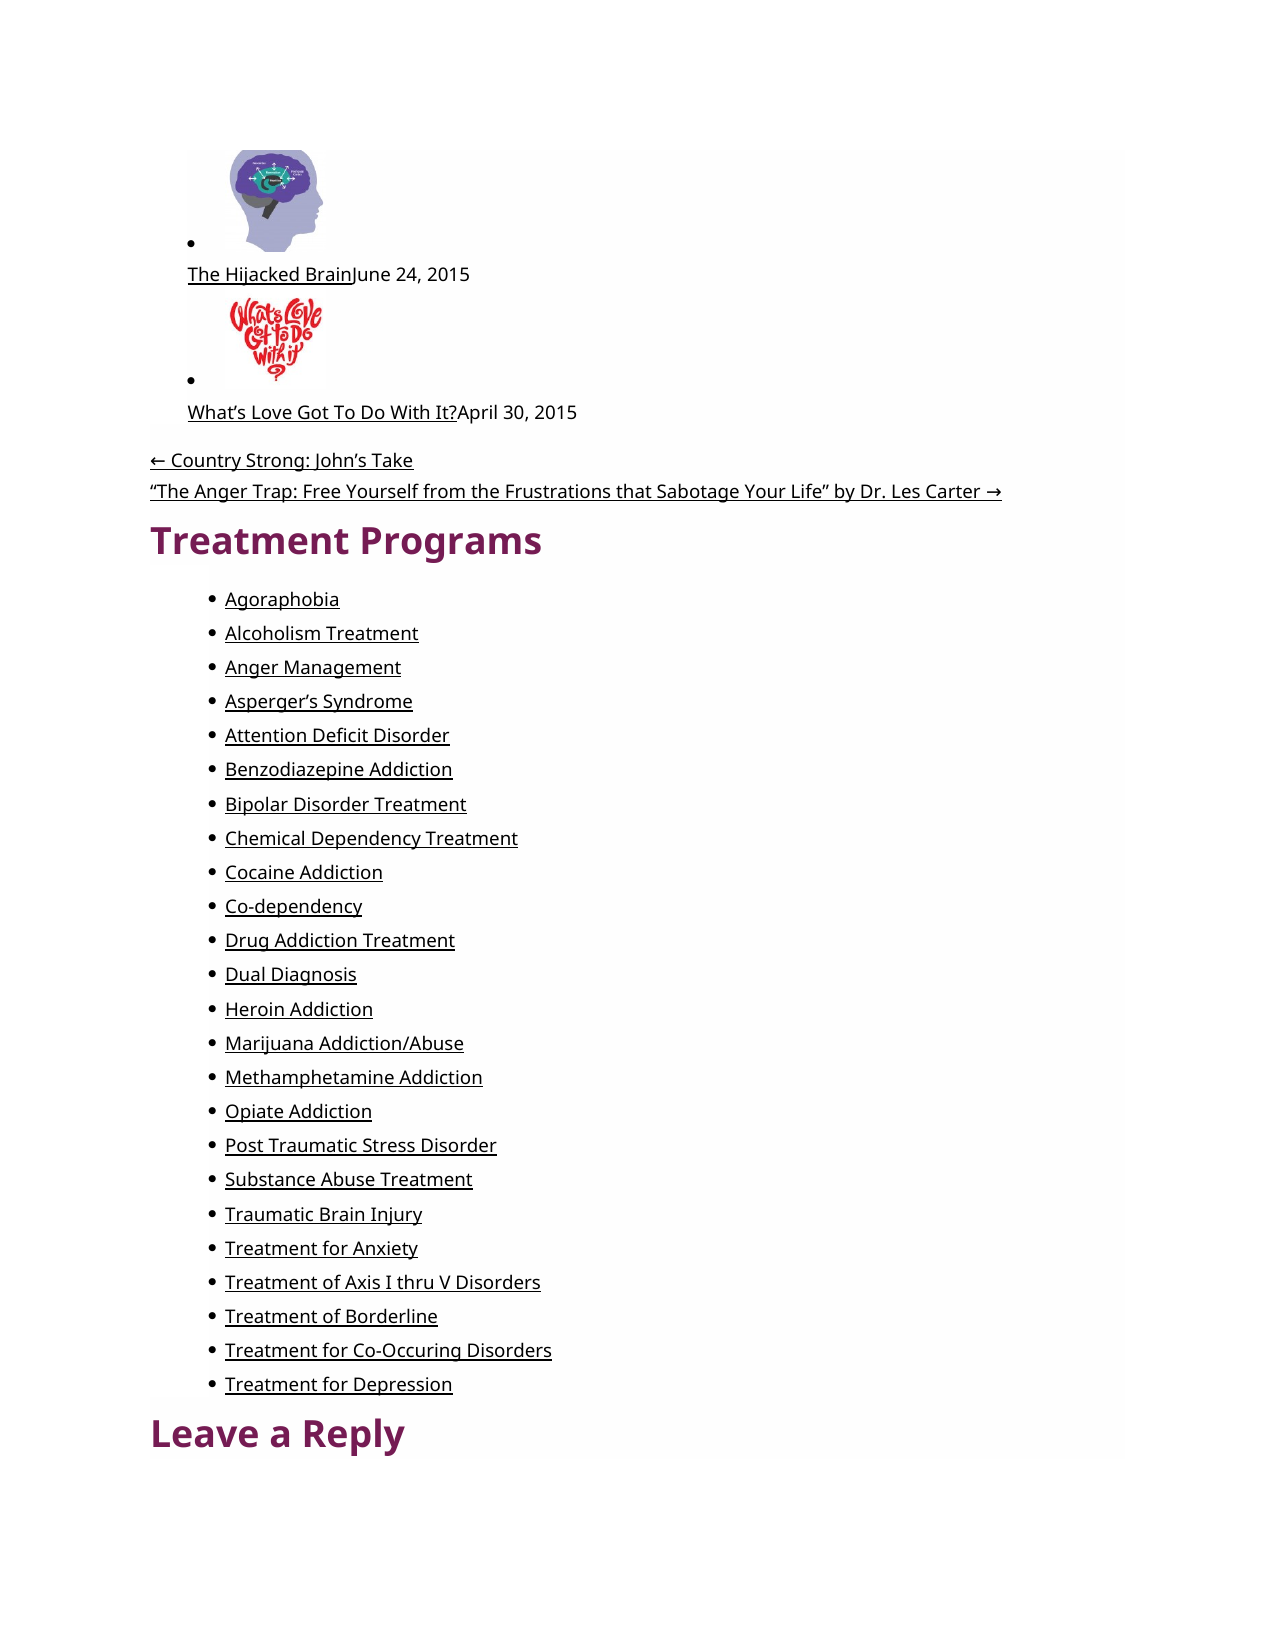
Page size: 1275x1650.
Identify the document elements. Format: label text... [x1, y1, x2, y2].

list Treatment of Borderline [209, 1298, 1125, 1329]
list Methamphetamine Addiction [209, 1058, 1125, 1090]
list Treatment of Axis I thru V Disorders [209, 1263, 1125, 1295]
list Treatment for Anxiety [209, 1229, 1125, 1261]
picture [225, 150, 327, 252]
list Asperger’s Syndrome [209, 683, 1125, 714]
text ← Country Strong: John’s Take [150, 441, 1125, 472]
list Substance Abuse Treatment [209, 1161, 1125, 1192]
list Drug Addiction Treatment [209, 922, 1125, 953]
list Bipolar Disorder Treatment [209, 785, 1125, 816]
list Chemical Dependency Treatment [209, 819, 1125, 851]
list Benzodiazepine Addiction [209, 751, 1125, 782]
list Dual Diagnosis [209, 956, 1125, 987]
list Post Traumatic Stress Disorder [209, 1127, 1125, 1158]
list Alcoholism Treatment [209, 614, 1125, 646]
list Co-dependency [209, 888, 1125, 919]
subtitle Leave a Reply [150, 1408, 1125, 1459]
list Cocaine Addiction [209, 853, 1125, 885]
picture [225, 287, 327, 389]
list Attention Deficit Disorder [209, 717, 1125, 748]
text What’s Love Got To Do With It?April 30, 2015 [187, 393, 1125, 424]
list Opiate Addiction [209, 1093, 1125, 1124]
text “The Anger Trap: Free Yourself from the Frustrations that Sabotage Your Life” by Dr. Les Carter → [150, 472, 1125, 504]
list Traumatic Brain Injury [209, 1195, 1125, 1226]
list Treatment for Depression [209, 1366, 1125, 1397]
list Heroin Addiction [209, 990, 1125, 1021]
list Anger Management [209, 648, 1125, 680]
list Treatment for Co-Occuring Disorders [209, 1332, 1125, 1363]
list Marijuana Addiction/Abuse [209, 1024, 1125, 1056]
text The Hijacked BrainJune 24, 2015 [187, 256, 1125, 287]
subtitle Treatment Programs [150, 514, 1125, 565]
list Agoraphobia [209, 580, 1125, 611]
